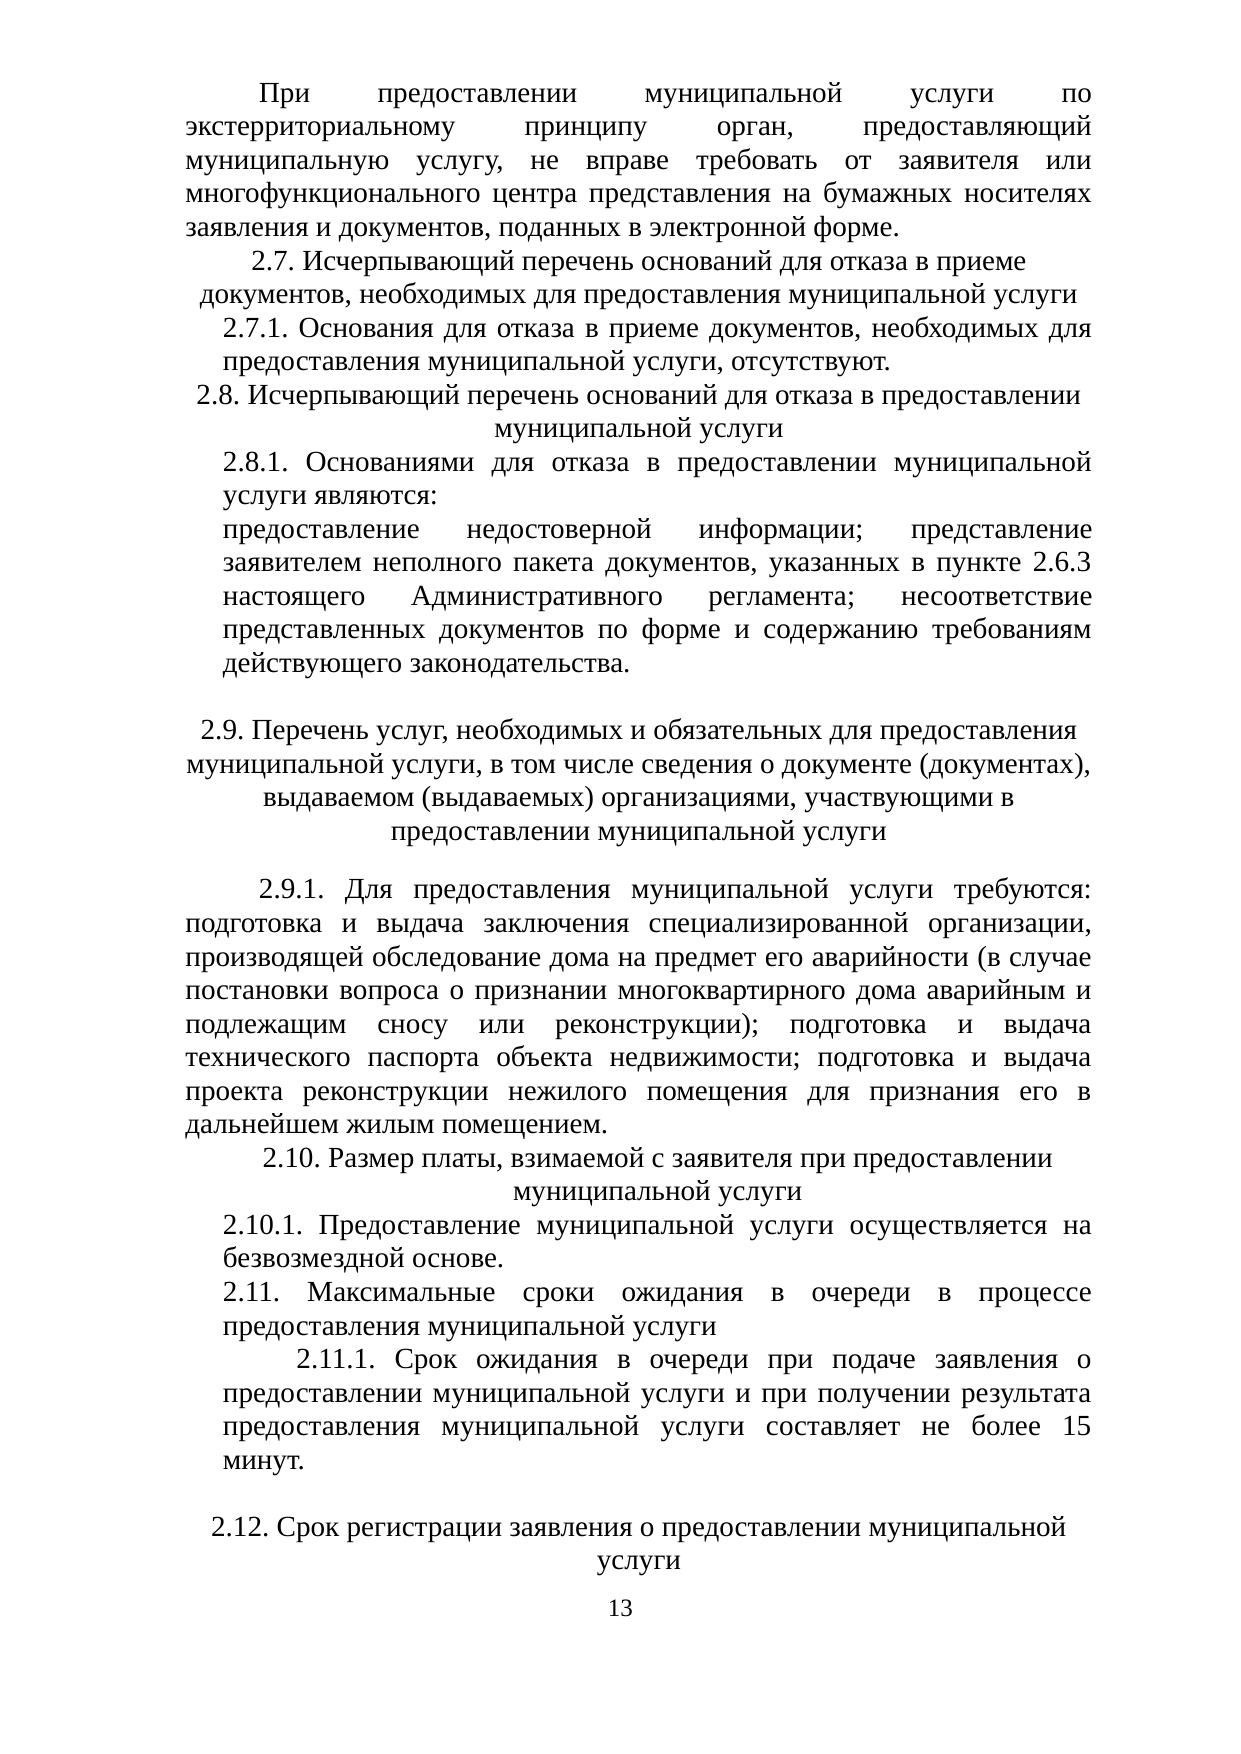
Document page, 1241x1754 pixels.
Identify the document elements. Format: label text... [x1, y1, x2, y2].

text 2.7. Исчерпывающий перечень оснований для отказа в приеме документов, необходимых для предоставления муниципальной услуги [185, 243, 1092, 310]
text 2.10.1. Предоставление муниципальной услуги осуществляется на безвозмездной основе. [223, 1207, 1092, 1274]
text предоставление недостоверной информации; представление заявителем неполного пакета документов, указанных в пункте 2.6.3 настоящего Административного регламента; несоответствие представленных документов по форме и содержанию требованиям действующего законодательства. [223, 511, 1092, 679]
text 2.10. Размер платы, взимаемой с заявителя при предоставлении муниципальной услуги [223, 1140, 1092, 1207]
text 2.12. Срок регистрации заявления о предоставлении муниципальной услуги [185, 1509, 1092, 1576]
text 2.7.1. Основания для отказа в приеме документов, необходимых для предоставления муниципальной услуги, отсутствуют. [223, 310, 1092, 377]
text 2.9.1. Для предоставления муниципальной услуги требуются: подготовка и выдача заключения специализированной организации, производящей обследование дома на предмет его аварийности (в случае постановки вопроса о признании многоквартирного дома аварийным и подлежащим сносу или реконструкции); подготовка и выдача технического паспорта объекта недвижимости; подготовка и выдача проекта реконструкции нежилого помещения для признания его в дальнейшем жилым помещением. [185, 872, 1092, 1140]
text 2.8. Исчерпывающий перечень оснований для отказа в предоставлении муниципальной услуги [185, 377, 1092, 444]
text При предоставлении муниципальной услуги по экстерриториальному принципу орган, предоставляющий муниципальную услугу, не вправе требовать от заявителя или многофункционального центра представления на бумажных носителях заявления и документов, поданных в электронной форме. [185, 75, 1092, 243]
text 2.11. Максимальные сроки ожидания в очереди в процессе предоставления муниципальной услуги [223, 1274, 1092, 1341]
text 2.8.1. Основаниями для отказа в предоставлении муниципальной услуги являются: [223, 444, 1092, 511]
text 2.11.1. Срок ожидания в очереди при подаче заявления о предоставлении муниципальной услуги и при получении результата предоставления муниципальной услуги составляет не более 15 минут. [223, 1341, 1092, 1475]
text 2.9. Перечень услуг, необходимых и обязательных для предоставления муниципальной услуги, в том числе сведения о документе (документах), выдаваемом (выдаваемых) организациями, участвующими в предоставлении муниципальной услуги [185, 712, 1092, 846]
